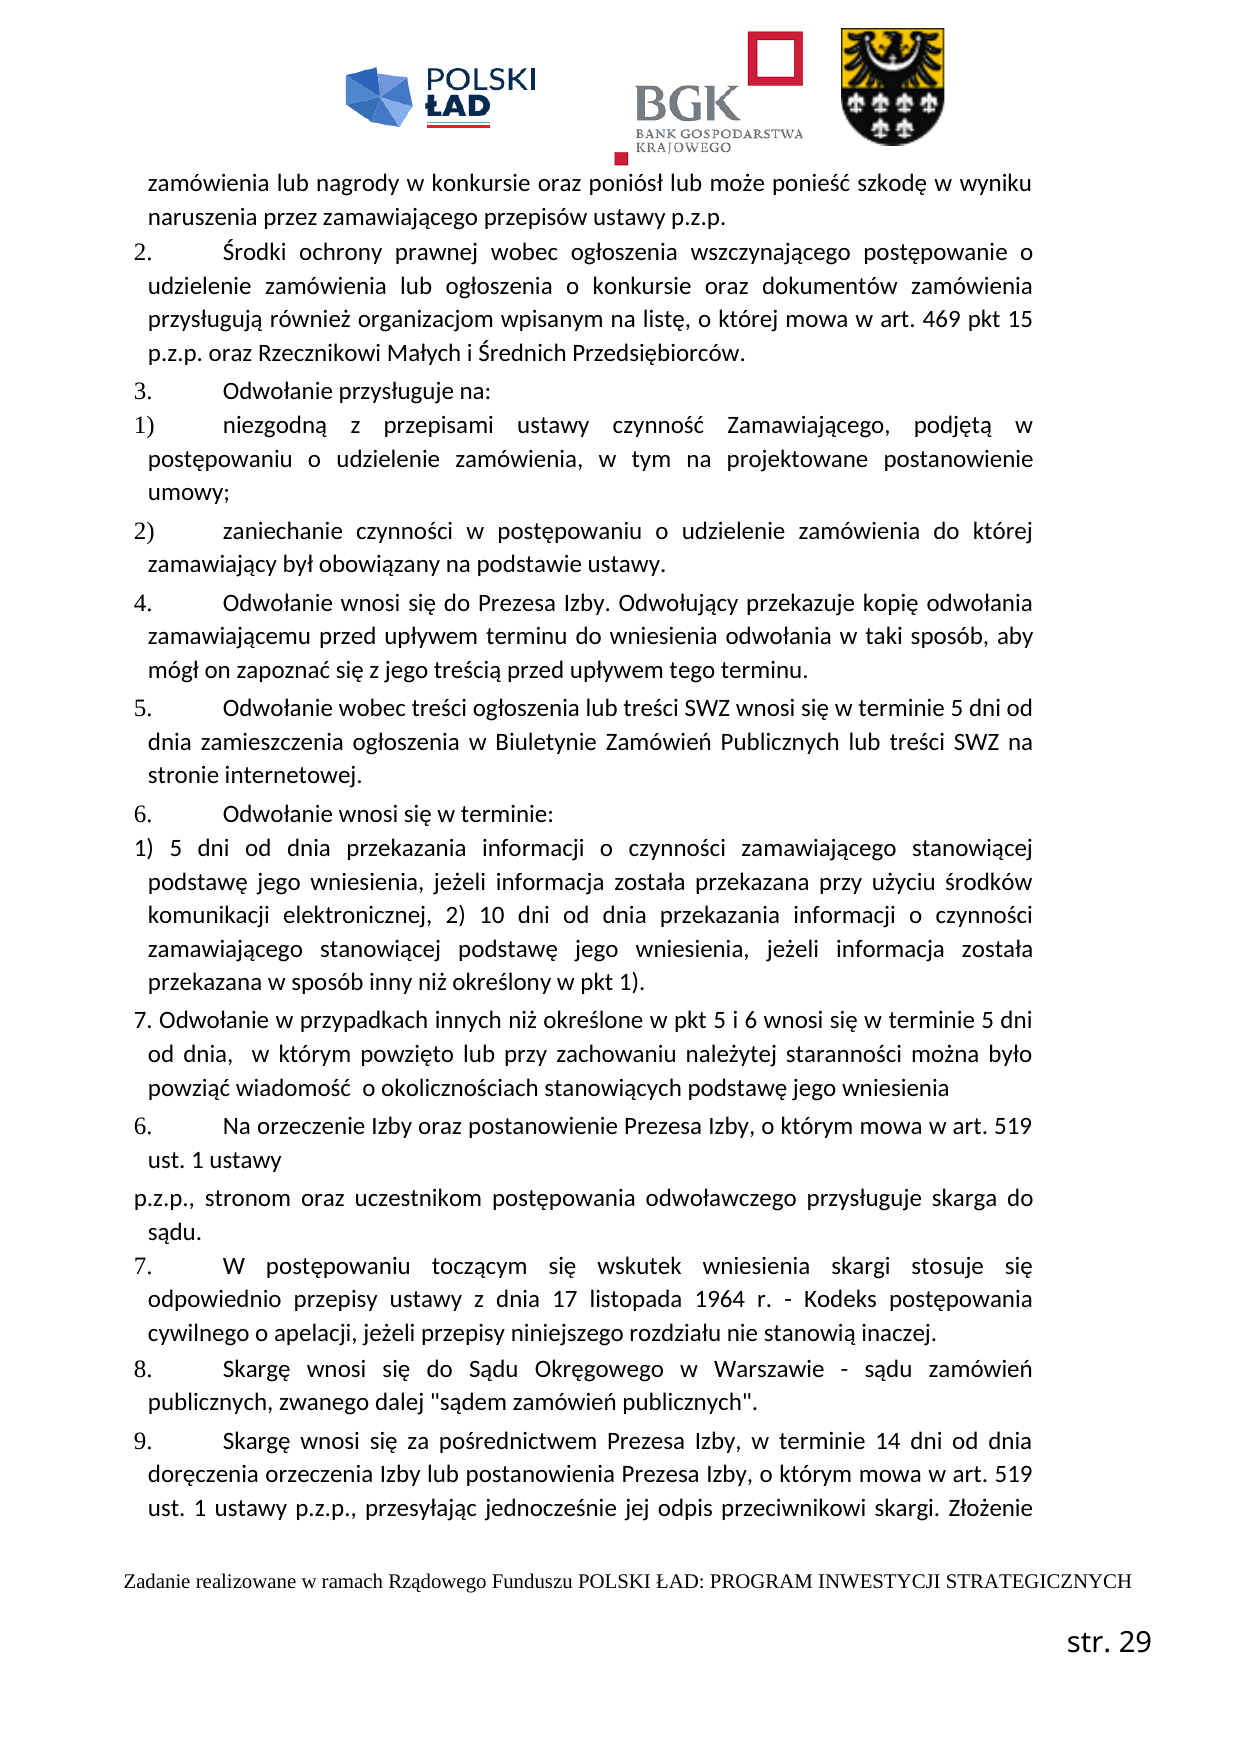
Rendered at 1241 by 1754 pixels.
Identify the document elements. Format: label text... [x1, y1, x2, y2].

text 7. Odwołanie w przypadkach innych niż określone w pkt 5 i 6 wnosi się w terminie 5 dni od dnia, w którym powzięto lub przy zachowaniu należytej staranności można było powziąć wiadomość o okolicznościach stanowiących podstawę jego wniesienia [133, 1005, 1034, 1102]
list Skargę wnosi się za pośrednictwem Prezesa Izby, w terminie 14 dni od dnia doręczenia orzeczenia Izby lub postanowienia Prezesa Izby, o którym mowa w art. 519 ust. 1 ustawy p.z.p., przesyłając jednocześnie jej odpis przeciwnikowi skargi. Złożenie [133, 1425, 1034, 1522]
text p.z.p., stronom oraz uczestnikom postępowania odwoławczego przysługuje skarga do sądu. [133, 1182, 1034, 1246]
list zaniechanie czynności w postępowaniu o udzielenie zamówienia do której zamawiający był obowiązany na podstawie ustawy. [133, 515, 1034, 579]
list Na orzeczenie Izby oraz postanowienie Prezesa Izby, o którym mowa w art. 519 ust. 1 ustawy [133, 1110, 1034, 1174]
list niezgodną z przepisami ustawy czynność Zamawiającego, podjętą w postępowaniu o udzielenie zamówienia, w tym na projektowane postanowienie umowy; [133, 409, 1034, 507]
list Środki ochrony prawnej wobec ogłoszenia wszczynającego postępowanie o udzielenie zamówienia lub ogłoszenia o konkursie oraz dokumentów zamówienia przysługują również organizacjom wpisanym na listę, o której mowa w art. 469 pkt 15 p.z.p. oraz Rzecznikowi Małych i Średnich Przedsiębiorców. [133, 236, 1034, 367]
list zamówienia lub nagrody w konkursie oraz poniósł lub może ponieść szkodę w wyniku naruszenia przez zamawiającego przepisów ustawy p.z.p. [133, 167, 1034, 232]
list Odwołanie wobec treści ogłoszenia lub treści SWZ wnosi się w terminie 5 dni od dnia zamieszczenia ogłoszenia w Biuletynie Zamówień Publicznych lub treści SWZ na stronie internetowej. [133, 692, 1034, 790]
list W postępowaniu toczącym się wskutek wniesienia skargi stosuje się odpowiednio przepisy ustawy z dnia 17 listopada 1964 r. - Kodeks postępowania cywilnego o apelacji, jeżeli przepisy niniejszego rozdziału nie stanowią inaczej. [133, 1250, 1034, 1347]
list Odwołanie wnosi się do Prezesa Izby. Odwołujący przekazuje kopię odwołania zamawiającemu przed upływem terminu do wniesienia odwołania w taki sposób, aby mógł on zapoznać się z jego treścią przed upływem tego terminu. [133, 587, 1034, 684]
list Odwołanie wnosi się w terminie: [133, 798, 1034, 828]
text 1) 5 dni od dnia przekazania informacji o czynności zamawiającego stanowiącej podstawę jego wniesienia, jeżeli informacja została przekazana przy użyciu środków komunikacji elektronicznej, 2) 10 dni od dnia przekazania informacji o czynności zamawiającego stanowiącej podstawę jego wniesienia, jeżeli informacja została przekazana w sposób inny niż określony w pkt 1). [133, 832, 1034, 997]
list Odwołanie przysługuje na: [133, 375, 1034, 406]
list Skargę wnosi się do Sądu Okręgowego w Warszawie - sądu zamówień publicznych, zwanego dalej "sądem zamówień publicznych". [133, 1353, 1034, 1417]
